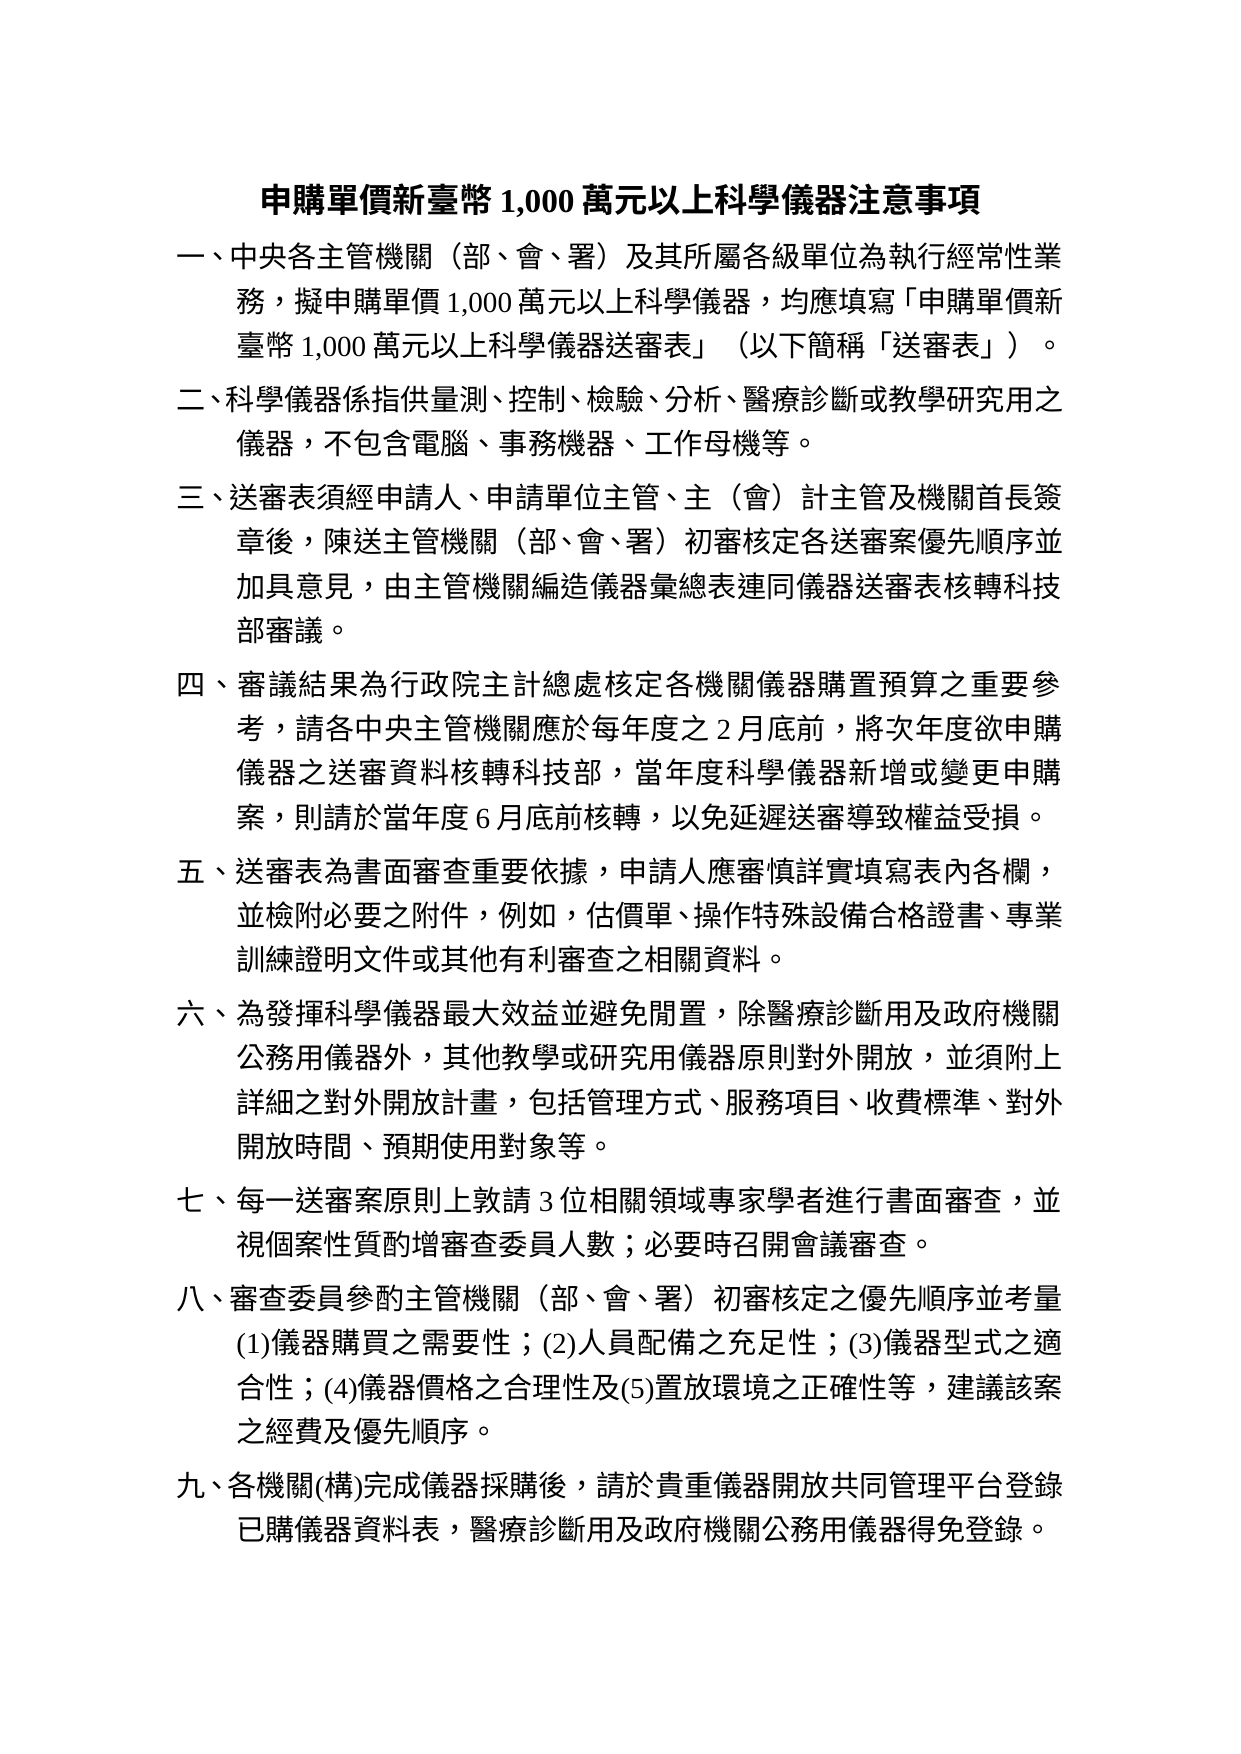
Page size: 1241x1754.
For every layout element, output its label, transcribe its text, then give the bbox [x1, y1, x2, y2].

text 二、科學儀器係指供量測、控制、檢驗、分析、醫療診斷或教學研究用之儀器，不包含電腦、事務機器、工作母機等。 [177, 376, 1063, 463]
text 七、每一送審案原則上敦請3位相關領域專家學者進行書面審查，並視個案性質酌增審查委員人數；必要時召開會議審查。 [177, 1178, 1063, 1264]
text 八、審查委員參酌主管機關（部、會、署）初審核定之優先順序並考量(1)儀器購買之需要性；(2)人員配備之充足性；(3)儀器型式之適合性；(4)儀器價格之合理性及(5)置放環境之正確性等，建議該案之經費及優先順序。 [177, 1276, 1063, 1451]
text 九、各機關(構)完成儀器採購後，請於貴重儀器開放共同管理平台登錄已購儀器資料表，醫療診斷用及政府機關公務用儀器得免登錄。 [177, 1463, 1063, 1549]
text 六、為發揮科學儀器最大效益並避免閒置，除醫療診斷用及政府機關公務用儀器外，其他教學或研究用儀器原則對外開放，並須附上詳細之對外開放計畫，包括管理方式、服務項目、收費標準、對外開放時間、預期使用對象等。 [177, 991, 1063, 1166]
text 三、送審表須經申請人、申請單位主管、主（會）計主管及機關首長簽章後，陳送主管機關（部、會、署）初審核定各送審案優先順序並加具意見，由主管機關編造儀器彙總表連同儀器送審表核轉科技部審議。 [177, 474, 1063, 650]
text 申購單價新臺幣1,000萬元以上科學儀器注意事項 [177, 174, 1063, 222]
text 一、中央各主管機關（部、會、署）及其所屬各級單位為執行經常性業務，擬申購單價1,000萬元以上科學儀器，均應填寫「申購單價新臺幣1,000萬元以上科學儀器送審表」（以下簡稱「送審表」）。 [177, 234, 1063, 365]
text 五、送審表為書面審查重要依據，申請人應審慎詳實填寫表內各欄，並檢附必要之附件，例如，估價單、操作特殊設備合格證書、專業訓練證明文件或其他有利審查之相關資料。 [177, 848, 1063, 979]
text 四、審議結果為行政院主計總處核定各機關儀器購置預算之重要參考，請各中央主管機關應於每年度之2月底前，將次年度欲申購儀器之送審資料核轉科技部，當年度科學儀器新增或變更申購案，則請於當年度6月底前核轉，以免延遲送審導致權益受損。 [177, 661, 1063, 837]
